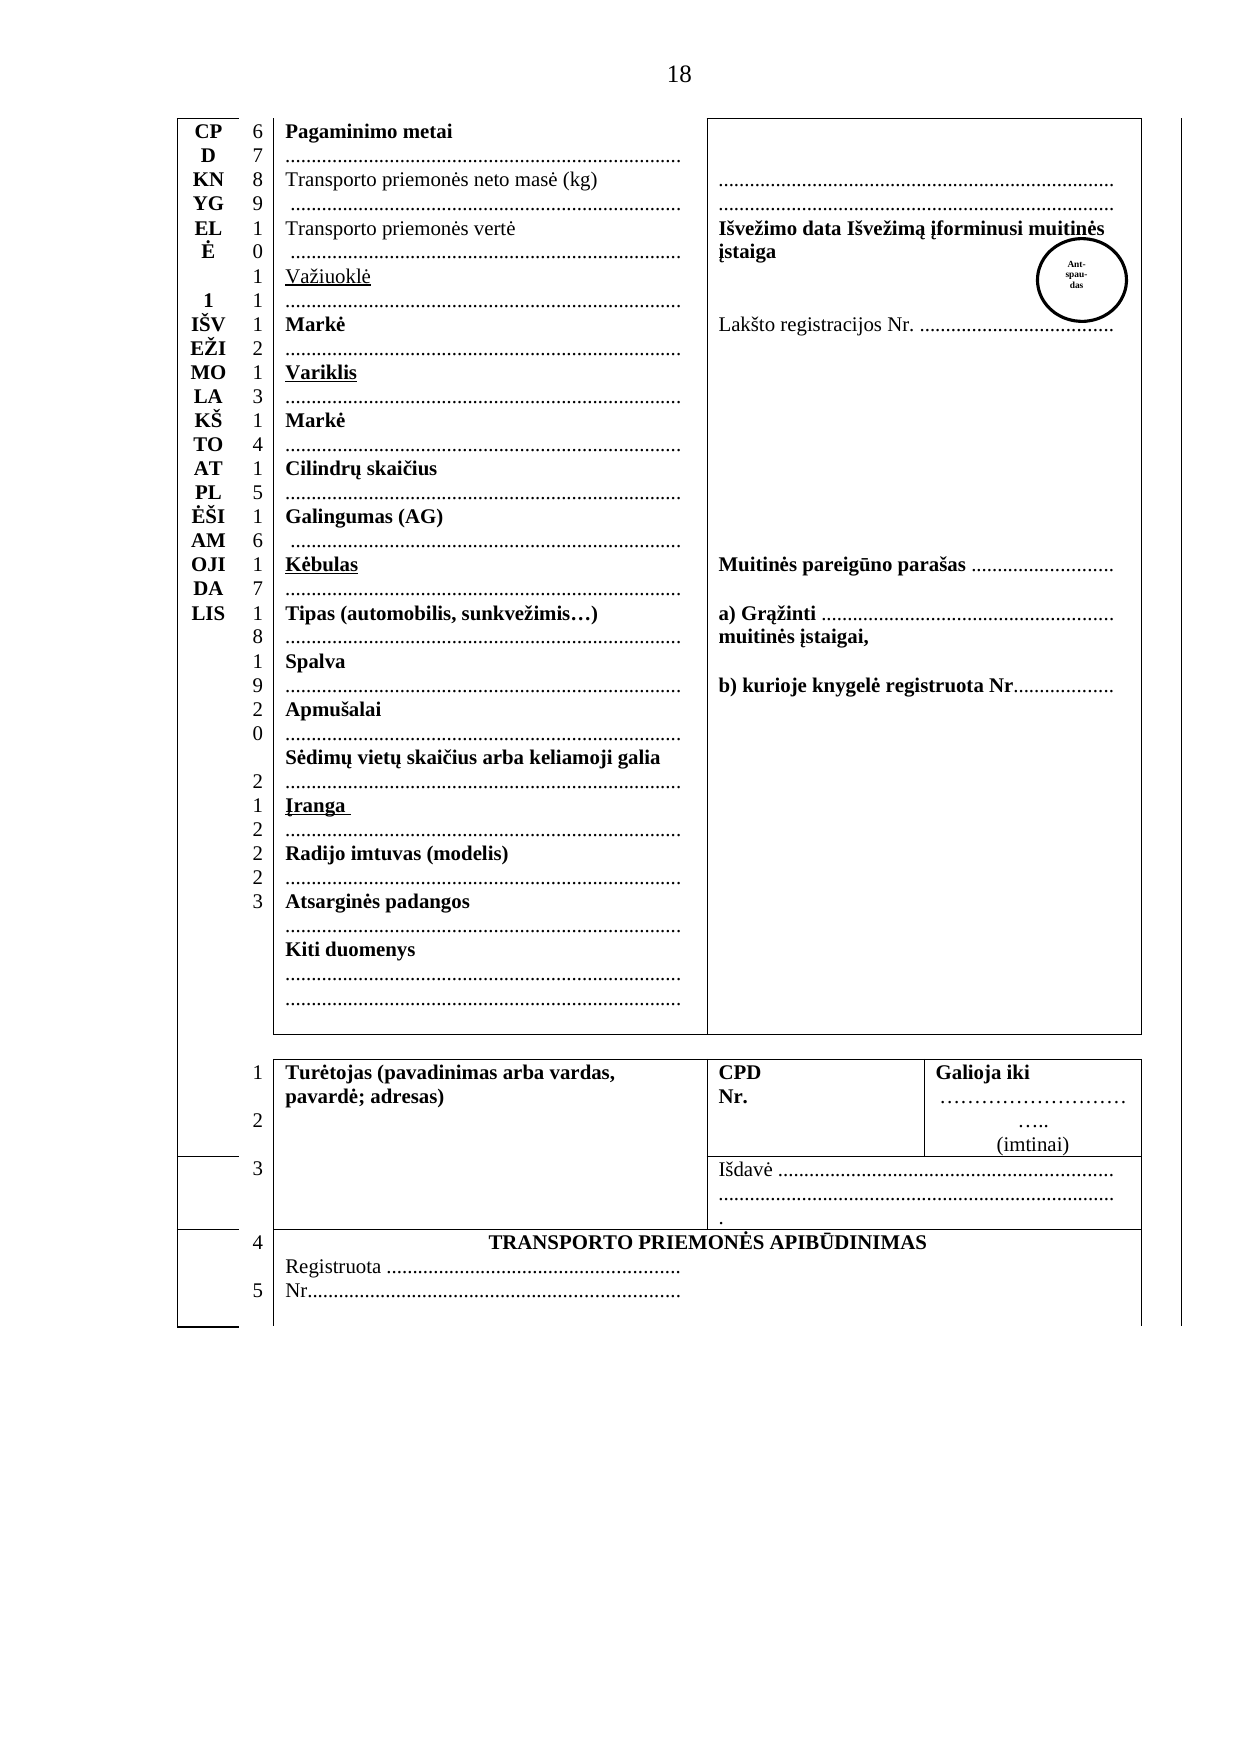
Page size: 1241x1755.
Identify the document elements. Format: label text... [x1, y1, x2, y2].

table_cell [707, 1035, 1141, 1059]
table_cell [178, 1230, 239, 1326]
table_cell Išvežimo data Išvežimą įforminusi muitinės įstaiga Lakšto registracijos Nr. Muitinės pareigūno parašas a) Grąžinti muitinės įstaigai, b) kurioje knygelė registruota Nr [708, 119, 1141, 1033]
table_cell 1 2 3 [239, 1059, 273, 1229]
table_cell 6 7 8 9 10 11 12 13 14 15 16 17 18 19 20 21 22 23 [239, 118, 273, 1033]
table_cell [178, 1059, 239, 1156]
table_cell [1142, 1156, 1181, 1229]
table_cell 4 5 [239, 1229, 273, 1326]
table_cell [1141, 1034, 1181, 1059]
table_cell TRANSPORTO PRIEMONĖS APIBŪDINIMAS Registruota Nr. [274, 1230, 1141, 1326]
table_cell Išdavė . [708, 1157, 1141, 1229]
table_cell [274, 1035, 707, 1059]
table_cell CPD Nr. [708, 1060, 924, 1156]
table_cell [178, 1034, 239, 1059]
table_cell [1142, 1229, 1181, 1326]
table_cell Pagaminimo metai Transporto priemonės neto masė (kg) Transporto priemonės vertė Važiuoklė Markė Variklis Markė Cilindrų skaičius Galingumas (AG) Kėbulas Tipas (automobilis, sunkvežimis…) Spalva Apmušalai Sėdimų vietų skaičius arba keliamoji galia Įranga Radijo imtuvas (modelis) Atsarginės padangos Kiti duomenys [274, 118, 707, 1033]
table_cell [178, 1157, 239, 1229]
table_cell CPD KNYGELĖ 1 IŠVEŽIMO LAKŠTO ATPLĖŠIAMOJI DALIS [178, 119, 239, 1033]
table_cell [1142, 1059, 1181, 1156]
table_cell Turėtojas (pavadinimas arba vardas, pavardė; adresas) [274, 1060, 707, 1229]
table_cell [239, 1034, 274, 1059]
table_cell Galioja iki ………………………….. (imtinai) [925, 1060, 1141, 1156]
table_cell [1142, 118, 1181, 1033]
